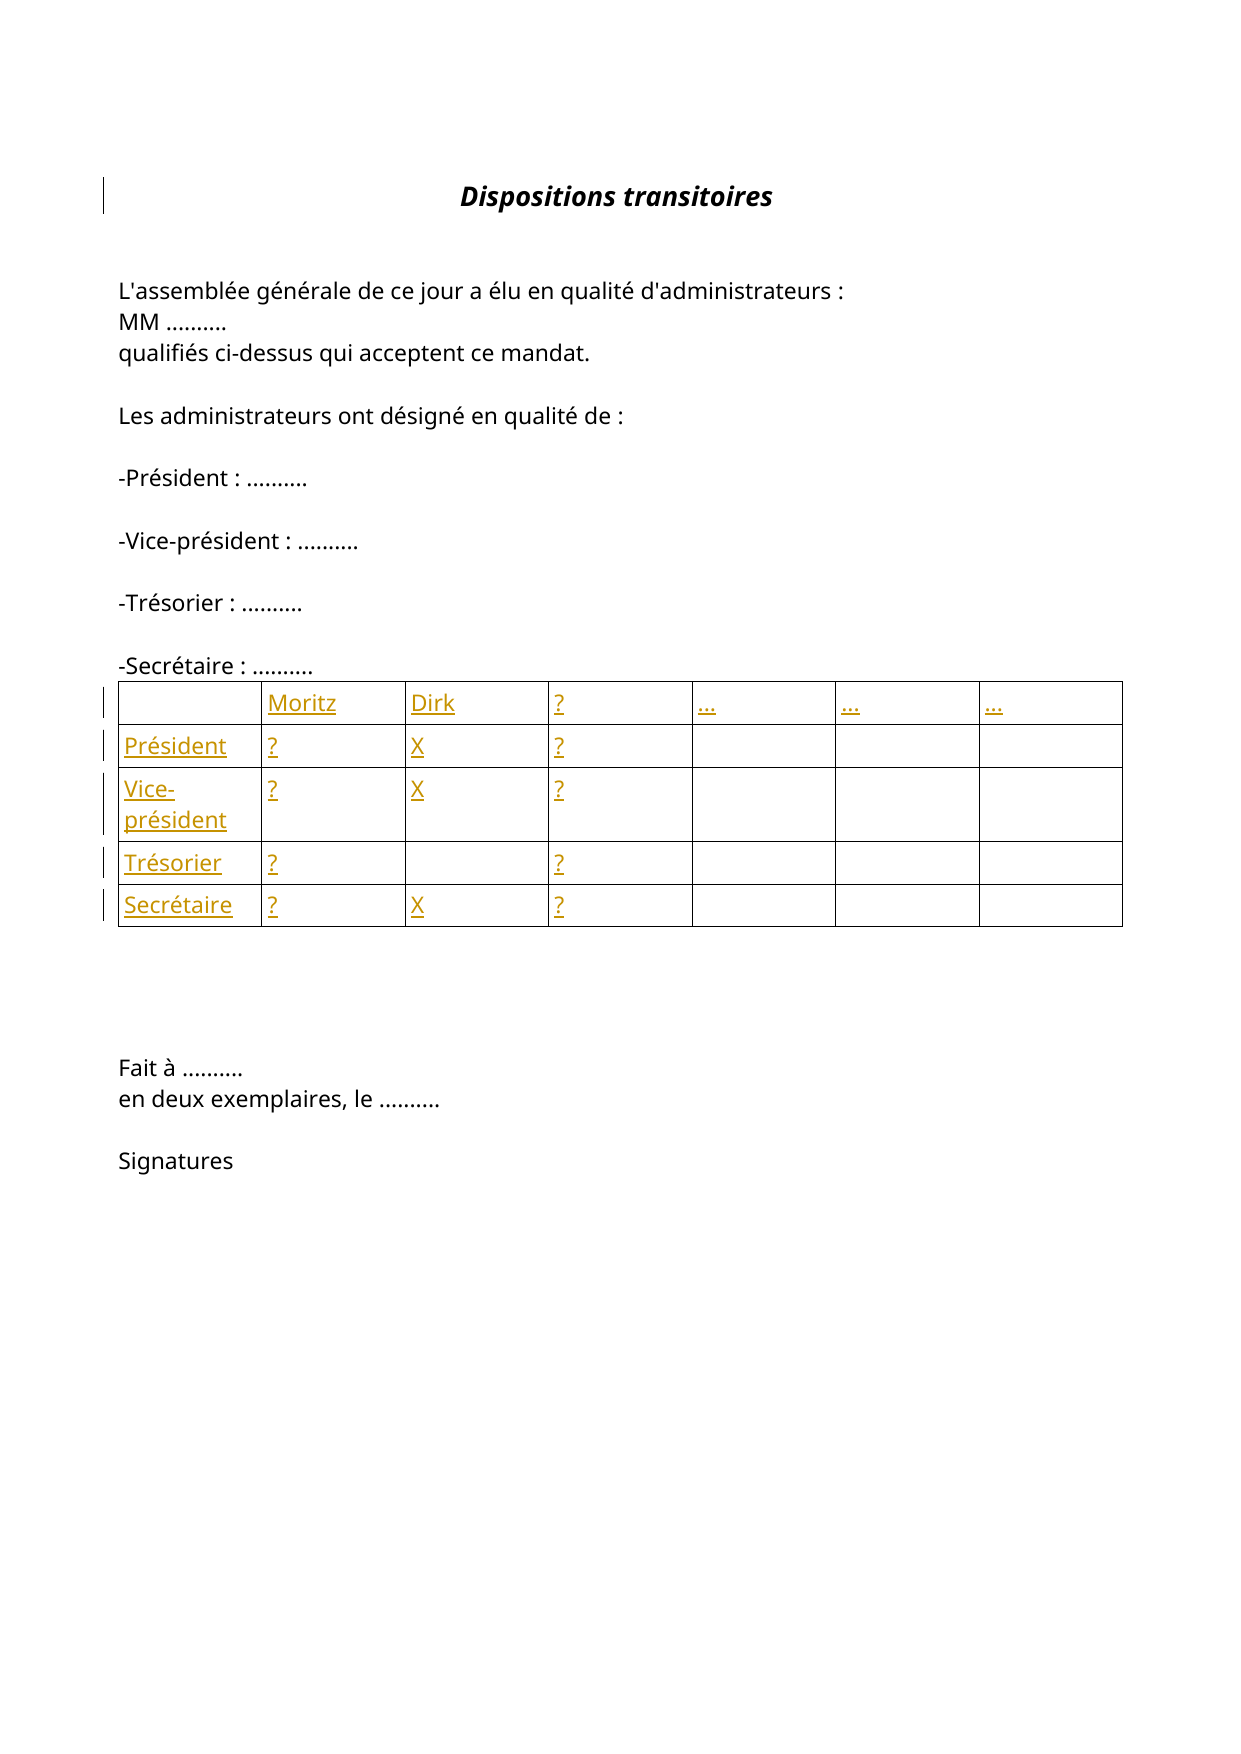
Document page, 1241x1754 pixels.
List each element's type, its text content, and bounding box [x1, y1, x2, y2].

table_cell ? [549, 885, 692, 926]
table_cell Trésorier [119, 842, 261, 883]
table_cell [836, 885, 979, 926]
table_cell ? [262, 768, 405, 841]
table_cell Secrétaire [119, 885, 261, 926]
text -Trésorier : .......... [118, 587, 1122, 618]
text Les administrateurs ont désigné en qualité de : [118, 400, 1122, 431]
text Signatures [118, 1145, 1122, 1176]
table_cell [980, 842, 1122, 883]
table_cell ? [549, 768, 692, 841]
table_cell [693, 842, 835, 883]
table_cell [406, 842, 548, 883]
text Fait à .......... [118, 1051, 1122, 1083]
text MM .......... [118, 306, 1122, 337]
table_cell X [406, 885, 548, 926]
table_header Dirk [406, 682, 548, 724]
table_cell [836, 768, 979, 841]
table_cell [693, 725, 835, 767]
text -Président : .......... [118, 462, 1122, 493]
table_cell [980, 768, 1122, 841]
table_header Moritz [262, 682, 405, 724]
text L'assemblée générale de ce jour a élu en qualité d'administrateurs : [118, 275, 1122, 306]
table_header ... [693, 682, 835, 724]
text -Secrétaire : .......... [118, 650, 1122, 681]
table_cell [836, 842, 979, 883]
table_cell [693, 768, 835, 841]
table_cell [980, 725, 1122, 767]
table_cell ? [549, 842, 692, 883]
text en deux exemplaires, le .......... [118, 1083, 1122, 1114]
table_cell X [406, 725, 548, 767]
table_cell ? [262, 725, 405, 767]
table_cell Président [119, 725, 261, 767]
table_header [119, 682, 261, 724]
table_cell ? [262, 842, 405, 883]
table_cell X [406, 768, 548, 841]
table_cell [693, 885, 835, 926]
text -Vice-président : .......... [118, 525, 1122, 556]
table_header ... [980, 682, 1122, 724]
text qualifiés ci-dessus qui acceptent ce mandat. [118, 337, 1122, 368]
subtitle Dispositions transitoires [118, 177, 1122, 214]
table_cell ? [549, 725, 692, 767]
table_header ? [549, 682, 692, 724]
table_cell [836, 725, 979, 767]
table_cell ? [262, 885, 405, 926]
table_cell [980, 885, 1122, 926]
table_header ... [836, 682, 979, 724]
table_cell Vice-président [119, 768, 261, 841]
